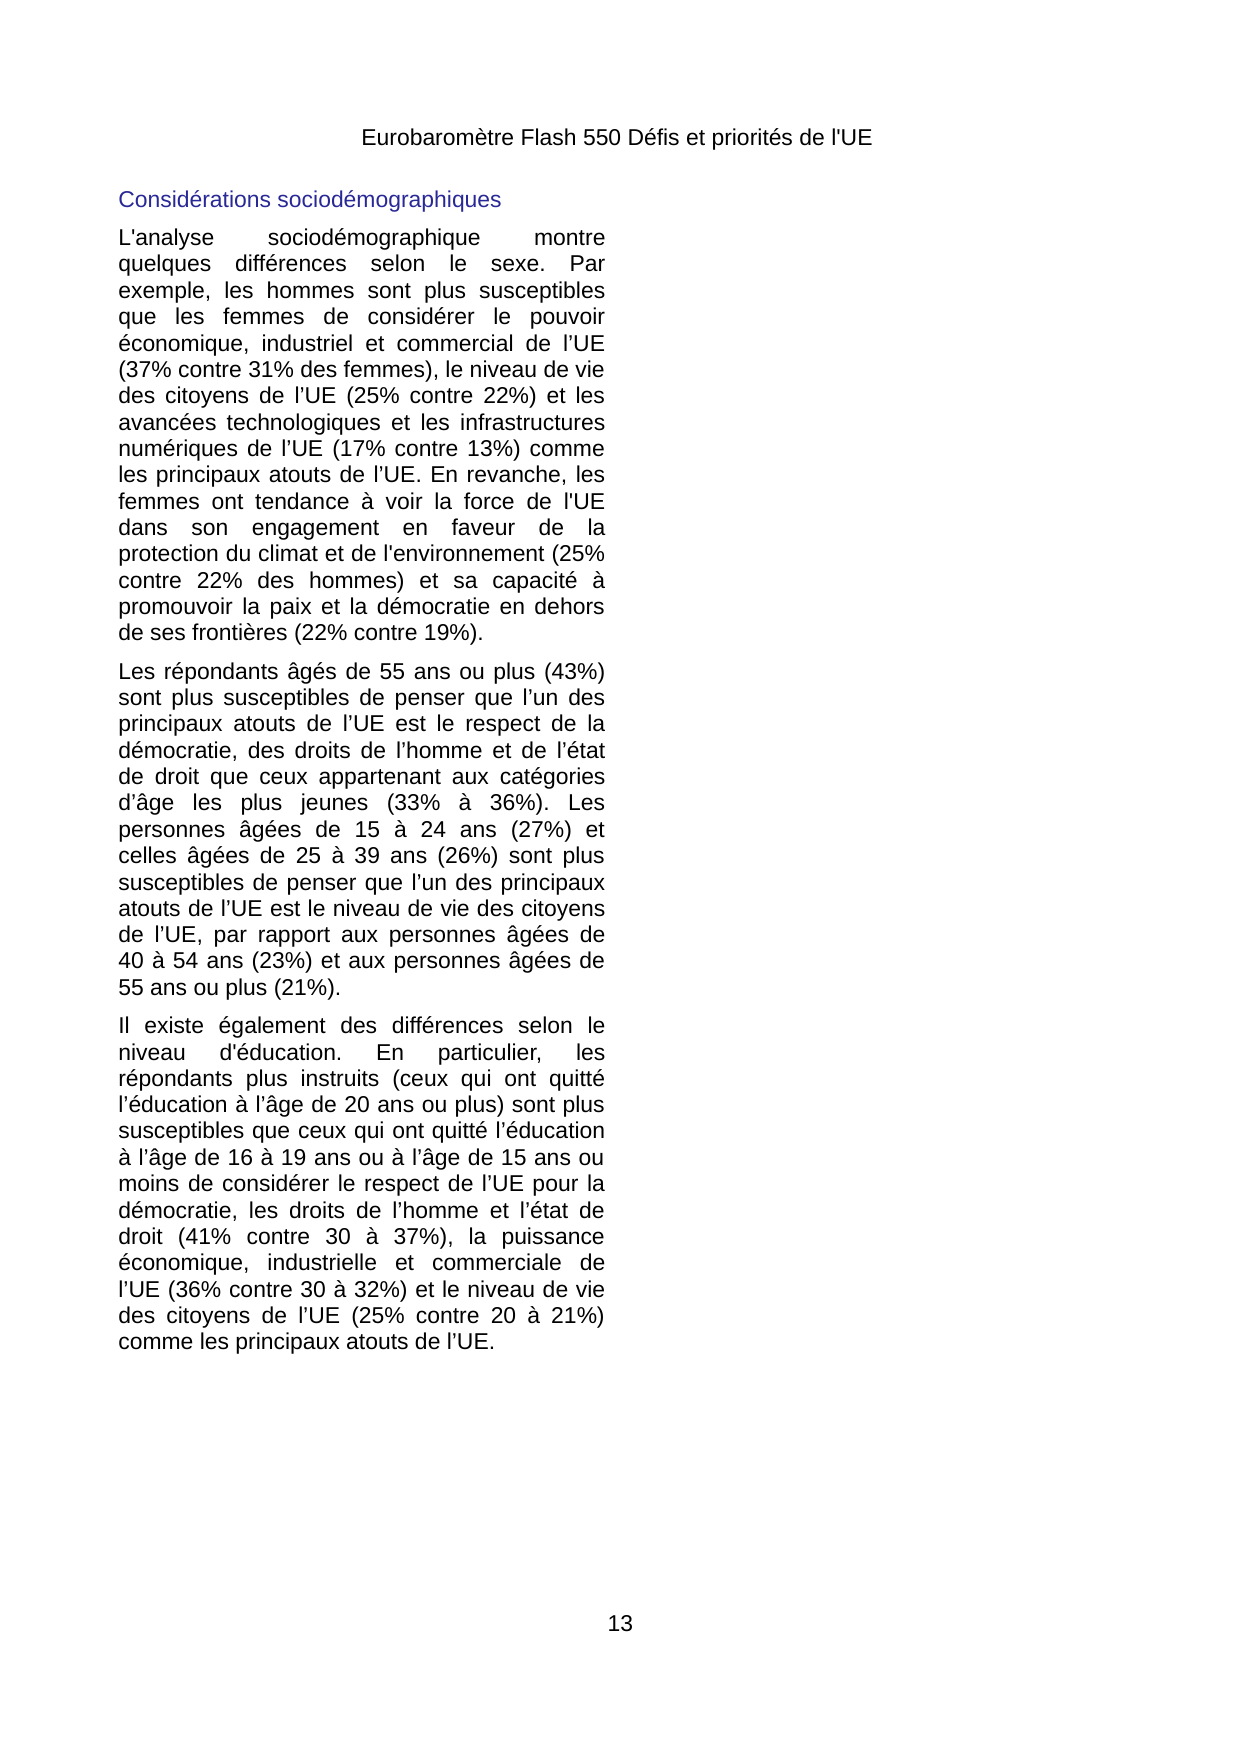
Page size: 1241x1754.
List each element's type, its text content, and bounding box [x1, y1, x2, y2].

text Les répondants âgés de 55 ans ou plus (43%) sont plus susceptibles de penser que l’un des principaux atouts de l’UE est le respect de la démocratie, des droits de l’homme et de l’état de droit que ceux appartenant aux catégories d’âge les plus jeunes (33% à 36%). Les personnes âgées de 15 à 24 ans (27%) et celles âgées de 25 à 39 ans (26%) sont plus susceptibles de penser que l’un des principaux atouts de l’UE est le niveau de vie des citoyens de l’UE, par rapport aux personnes âgées de 40 à 54 ans (23%) et aux personnes âgées de 55 ans ou plus (21%). [118, 658, 605, 1000]
text Considérations sociodémographiques [118, 186, 605, 212]
text L'analyse sociodémographique montre quelques différences selon le sexe. Par exemple, les hommes sont plus susceptibles que les femmes de considérer le pouvoir économique, industriel et commercial de l’UE (37% contre 31% des femmes), le niveau de vie des citoyens de l’UE (25% contre 22%) et les avancées technologiques et les infrastructures numériques de l’UE (17% contre 13%) comme les principaux atouts de l’UE. En revanche, les femmes ont tendance à voir la force de l'UE dans son engagement en faveur de la protection du climat et de l'environnement (25% contre 22% des hommes) et sa capacité à promouvoir la paix et la démocratie en dehors de ses frontières (22% contre 19%). [118, 224, 605, 646]
text Il existe également des différences selon le niveau d'éducation. En particulier, les répondants plus instruits (ceux qui ont quitté l’éducation à l’âge de 20 ans ou plus) sont plus susceptibles que ceux qui ont quitté l’éducation à l’âge de 16 à 19 ans ou à l’âge de 15 ans ou moins de considérer le respect de l’UE pour la démocratie, les droits de l’homme et l’état de droit (41% contre 30 à 37%), la puissance économique, industrielle et commerciale de l’UE (36% contre 30 à 32%) et le niveau de vie des citoyens de l’UE (25% contre 20 à 21%) comme les principaux atouts de l’UE. [118, 1012, 605, 1355]
